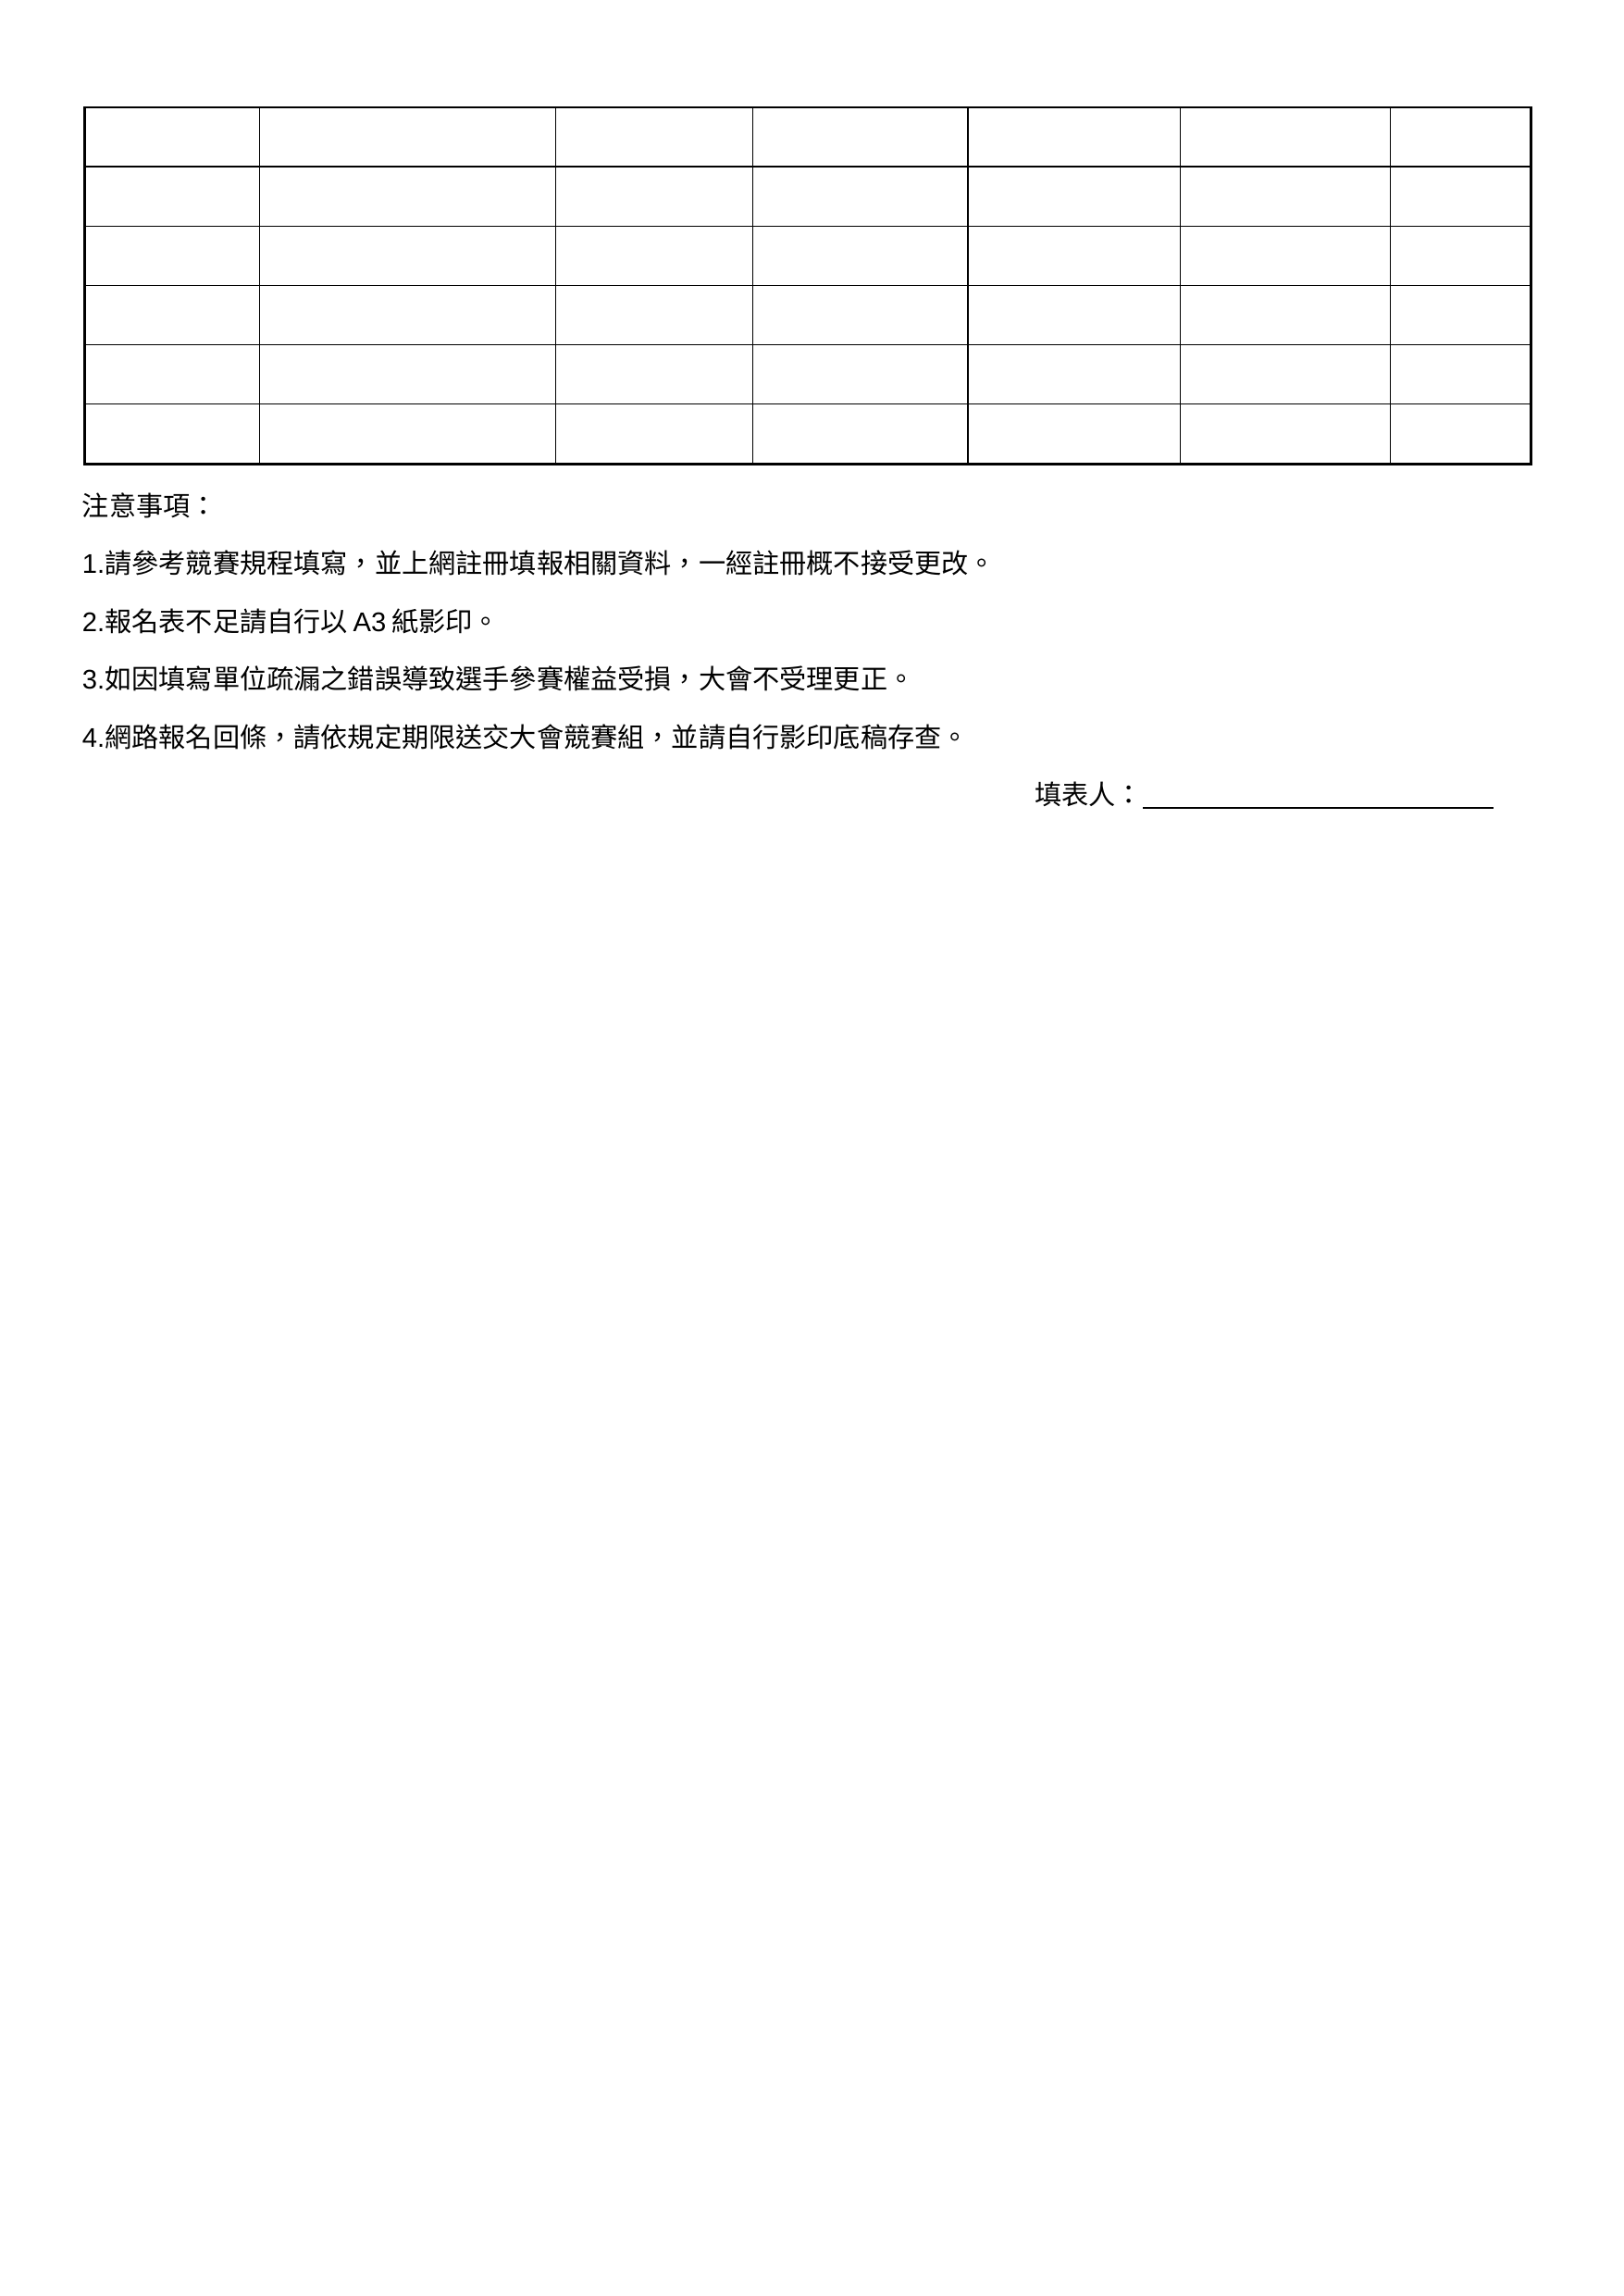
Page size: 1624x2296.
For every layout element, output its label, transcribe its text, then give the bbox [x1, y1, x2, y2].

table_cell [260, 227, 555, 284]
table_cell [753, 286, 967, 344]
table_cell [969, 108, 1180, 166]
table_cell [86, 168, 259, 225]
text 注意事項： [82, 465, 1542, 523]
table_cell [86, 227, 259, 284]
table_cell [1391, 286, 1530, 344]
table_cell [260, 168, 555, 225]
table_cell [969, 168, 1180, 225]
table_cell [556, 286, 752, 344]
text 1.請參考競賽規程填寫，並上網註冊填報相關資料，一經註冊概不接受更改。 [82, 523, 1542, 581]
table_cell [1391, 227, 1530, 284]
table_cell [260, 108, 555, 166]
table_cell [1181, 108, 1390, 166]
text 3.如因填寫單位疏漏之錯誤導致選手參賽權益受損，大會不受理更正。 [82, 639, 1542, 697]
table_cell [969, 286, 1180, 344]
text 4.網路報名回條，請依規定期限送交大會競賽組，並請自行影印底稿存查。 [82, 697, 1542, 754]
table_cell [969, 404, 1180, 463]
table_cell [969, 227, 1180, 284]
table_cell [1391, 108, 1530, 166]
table_cell [556, 108, 752, 166]
table_cell [86, 345, 259, 403]
table_cell [260, 286, 555, 344]
table_cell [1391, 404, 1530, 463]
table_cell [753, 345, 967, 403]
table_cell [556, 404, 752, 463]
table_cell [1181, 404, 1390, 463]
table_cell [1181, 286, 1390, 344]
table_cell [753, 404, 967, 463]
text 2.報名表不足請自行以A3紙影印。 [82, 581, 1542, 639]
table_cell [1181, 227, 1390, 284]
table_cell [753, 168, 967, 225]
table_cell [86, 108, 259, 166]
table_cell [1181, 168, 1390, 225]
table_cell [753, 108, 967, 166]
table_cell [556, 227, 752, 284]
table_cell [753, 227, 967, 284]
table_cell [260, 345, 555, 403]
table_cell [969, 345, 1180, 403]
table_cell [556, 168, 752, 225]
table_cell [260, 404, 555, 463]
text 填表人： [82, 754, 1494, 813]
table_cell [1181, 345, 1390, 403]
table_cell [86, 286, 259, 344]
table_cell [556, 345, 752, 403]
table_cell [1391, 168, 1530, 225]
table_cell [86, 404, 259, 463]
table_cell [1391, 345, 1530, 403]
